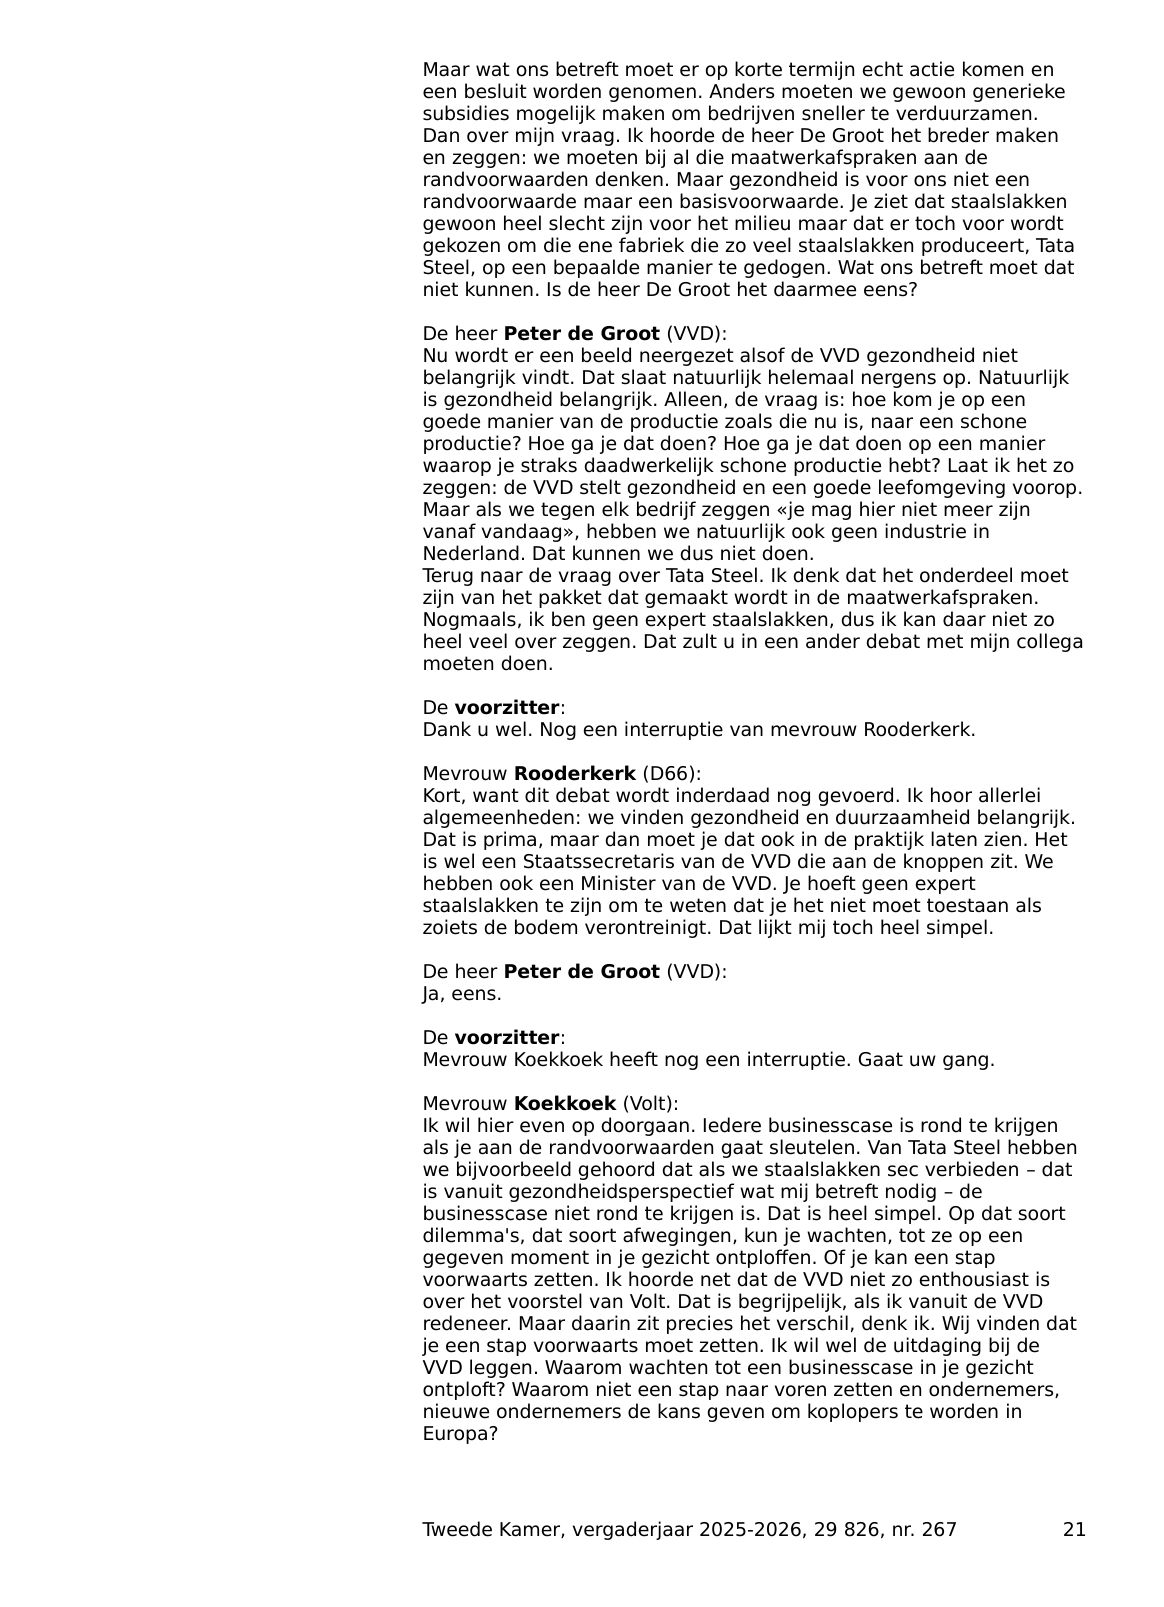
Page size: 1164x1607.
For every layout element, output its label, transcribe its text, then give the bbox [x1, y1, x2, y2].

text Dan over mijn vraag. Ik hoorde de heer De Groot het breder maken en zeggen: we moeten bij al die maatwerkafspraken aan de randvoorwaarden denken. Maar gezondheid is voor ons niet een randvoorwaarde maar een basisvoorwaarde. Je ziet dat staalslakken gewoon heel slecht zijn voor het milieu maar dat er toch voor wordt gekozen om die ene fabriek die zo veel staalslakken produceert, Tata Steel, op een bepaalde manier te gedogen. Wat ons betreft moet dat niet kunnen. Is de heer De Groot het daarmee eens? [422, 125, 1087, 301]
text Nu wordt er een beeld neergezet alsof de VVD gezondheid niet belangrijk vindt. Dat slaat natuurlijk helemaal nergens op. Natuurlijk is gezondheid belangrijk. Alleen, de vraag is: hoe kom je op een goede manier van de productie zoals die nu is, naar een schone productie? Hoe ga je dat doen? Hoe ga je dat doen op een manier waarop je straks daadwerkelijk schone productie hebt? Laat ik het zo zeggen: de VVD stelt gezondheid en een goede leefomgeving voorop. Maar als we tegen elk bedrijf zeggen «je mag hier niet meer zijn vanaf vandaag», hebben we natuurlijk ook geen industrie in Nederland. Dat kunnen we dus niet doen. [422, 345, 1087, 565]
text De heer Peter de Groot (VVD): [422, 961, 1087, 983]
text De heer Peter de Groot (VVD): [422, 323, 1087, 345]
text Maar wat ons betreft moet er op korte termijn echt actie komen en een besluit worden genomen. Anders moeten we gewoon generieke subsidies mogelijk maken om bedrijven sneller te verduurzamen. [422, 59, 1087, 125]
text Terug naar de vraag over Tata Steel. Ik denk dat het onderdeel moet zijn van het pakket dat gemaakt wordt in de maatwerkafspraken. Nogmaals, ik ben geen expert staalslakken, dus ik kan daar niet zo heel veel over zeggen. Dat zult u in een ander debat met mijn collega moeten doen. [422, 565, 1087, 675]
text Mevrouw Rooderkerk (D66): [422, 763, 1087, 785]
text Dank u wel. Nog een interruptie van mevrouw Rooderkerk. [422, 719, 1087, 741]
text Mevrouw Koekkoek (Volt): [422, 1093, 1087, 1115]
text De voorzitter: [422, 697, 1087, 719]
text Ik wil hier even op doorgaan. Iedere businesscase is rond te krijgen als je aan de randvoorwaarden gaat sleutelen. Van Tata Steel hebben we bijvoorbeeld gehoord dat als we staalslakken sec verbieden – dat is vanuit gezondheidsperspectief wat mij betreft nodig – de businesscase niet rond te krijgen is. Dat is heel simpel. Op dat soort dilemma's, dat soort afwegingen, kun je wachten, tot ze op een gegeven moment in je gezicht ontploffen. Of je kan een stap voorwaarts zetten. Ik hoorde net dat de VVD niet zo enthousiast is over het voorstel van Volt. Dat is begrijpelijk, als ik vanuit de VVD redeneer. Maar daarin zit precies het verschil, denk ik. Wij vinden dat je een stap voorwaarts moet zetten. Ik wil wel de uitdaging bij de VVD leggen. Waarom wachten tot een businesscase in je gezicht ontploft? Waarom niet een stap naar voren zetten en ondernemers, nieuwe ondernemers de kans geven om koplopers te worden in Europa? [422, 1115, 1087, 1445]
text Kort, want dit debat wordt inderdaad nog gevoerd. Ik hoor allerlei algemeenheden: we vinden gezondheid en duurzaamheid belangrijk. Dat is prima, maar dan moet je dat ook in de praktijk laten zien. Het is wel een Staatssecretaris van de VVD die aan de knoppen zit. We hebben ook een Minister van de VVD. Je hoeft geen expert staalslakken te zijn om te weten dat je het niet moet toestaan als zoiets de bodem verontreinigt. Dat lijkt mij toch heel simpel. [422, 785, 1087, 939]
text Mevrouw Koekkoek heeft nog een interruptie. Gaat uw gang. [422, 1049, 1087, 1071]
text Ja, eens. [422, 983, 1087, 1005]
text De voorzitter: [422, 1027, 1087, 1049]
